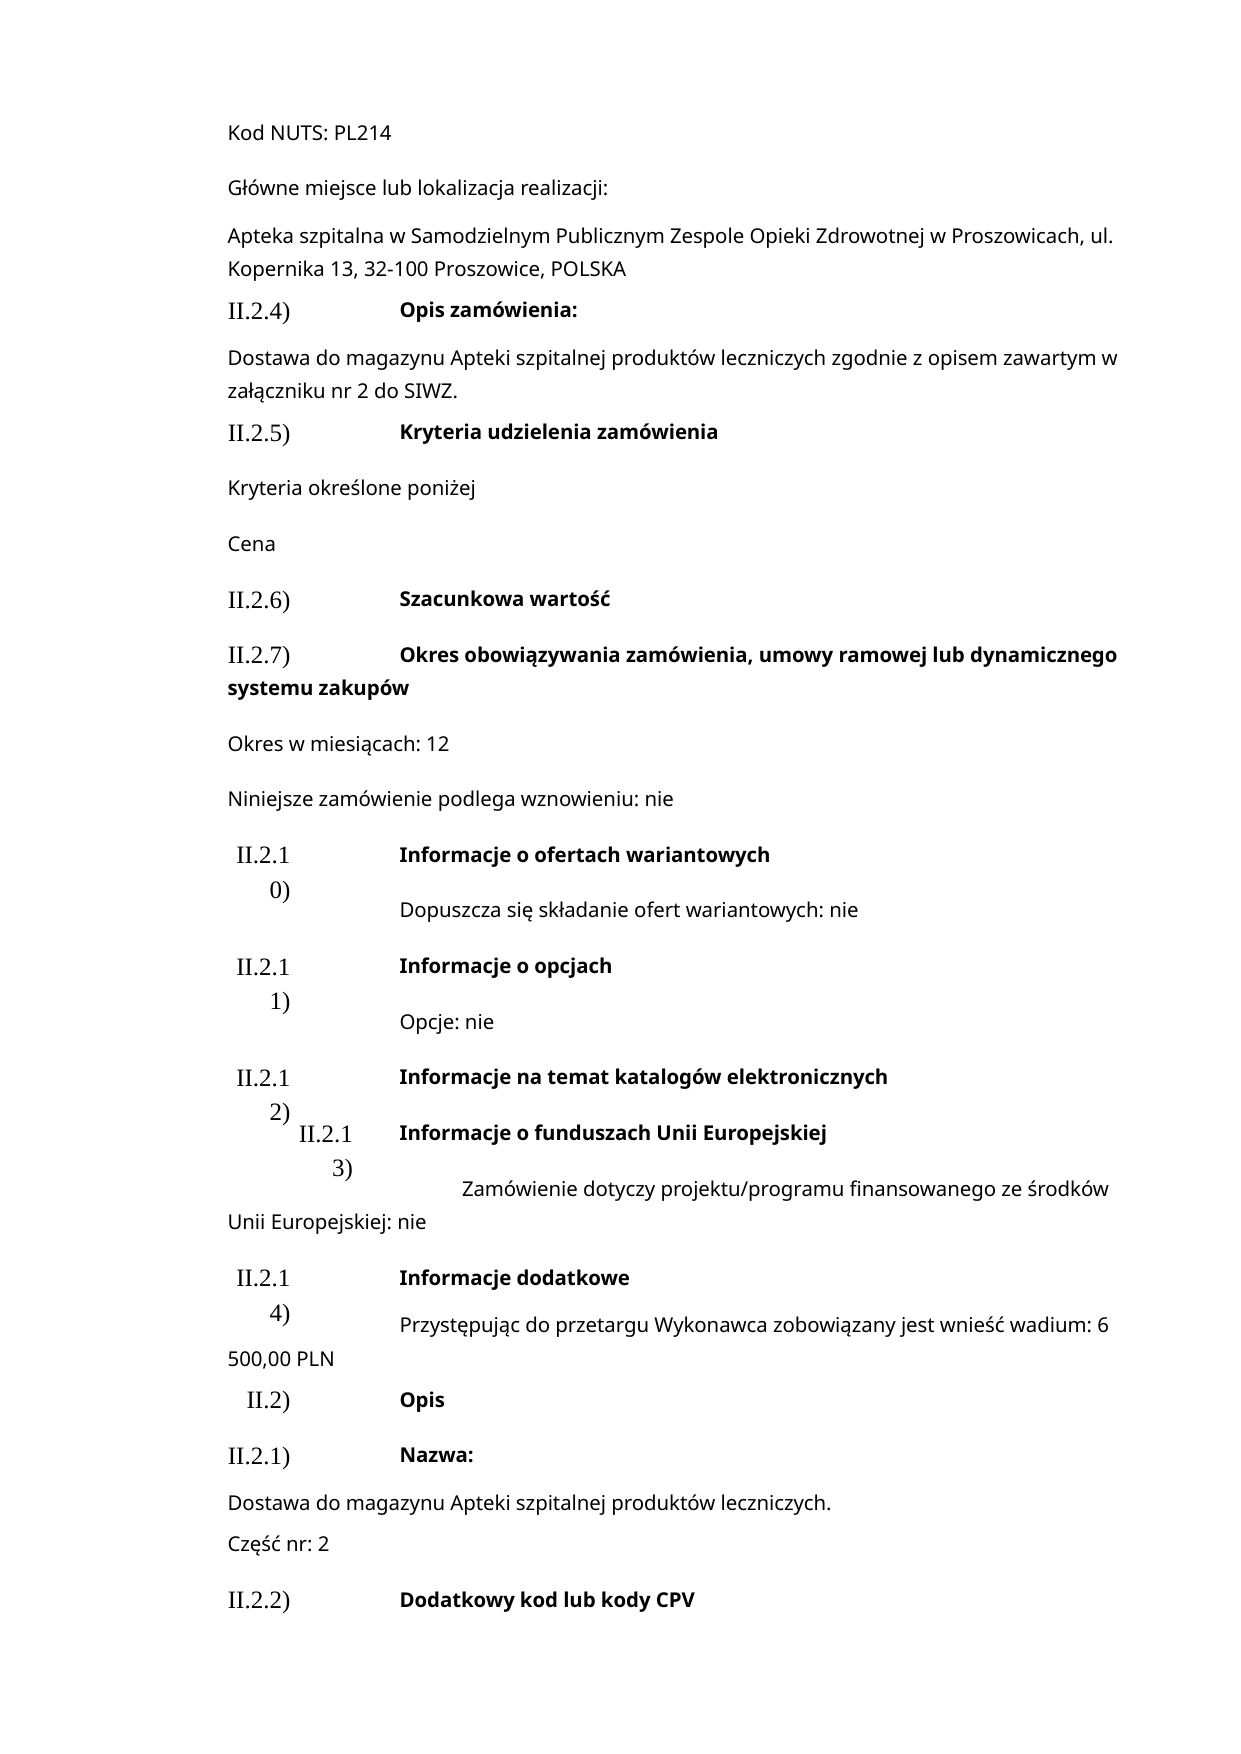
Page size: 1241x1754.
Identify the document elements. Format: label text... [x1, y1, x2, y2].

text Opis [290, 1385, 1122, 1413]
text Kryteria udzielenia zamówienia [290, 418, 1122, 446]
text Główne miejsce lub lokalizacja realizacji: [227, 174, 1122, 201]
text II.2.12) [227, 1063, 290, 1126]
text Opis zamówienia: [290, 296, 1122, 323]
text Okres w miesiącach: 12 [227, 729, 1122, 757]
text II.2.11) [227, 952, 290, 1015]
text Informacje dodatkowe [290, 1263, 1122, 1291]
text II.2) [227, 1385, 290, 1414]
text Nazwa: [290, 1441, 1122, 1468]
text II.2.6) [227, 585, 290, 613]
text [227, 1126, 290, 1146]
text II.2.10) [227, 841, 290, 904]
text Informacje o funduszach Unii Europejskiej [352, 1119, 1122, 1146]
text II.2.1) [227, 1441, 290, 1469]
text Dopuszcza się składanie ofert wariantowych: nie [227, 896, 1122, 924]
text Informacje o ofertach wariantowych [290, 841, 1122, 868]
text Część nr: 2 [227, 1530, 1122, 1557]
text Przystępując do przetargu Wykonawca zobowiązany jest wnieść wadium: 6 500,00 PLN [227, 1311, 1122, 1372]
text Apteka szpitalna w Samodzielnym Publicznym Zespole Opieki Zdrowotnej w Proszowicach, ul. Kopernika 13, 32-100 Proszowice, POLSKA [227, 222, 1122, 282]
text Opcje: nie [227, 1007, 1122, 1035]
text Kod NUTS: PL214 [227, 118, 1122, 146]
text Niniejsze zamówienie podlega wznowieniu: nie [227, 785, 1122, 813]
text Szacunkowa wartość [290, 585, 1122, 612]
text Kryteria określone poniżej [227, 473, 1122, 501]
text Okres obowiązywania zamówienia, umowy ramowej lub dynamicznego systemu zakupów [227, 640, 1122, 701]
text Zamówienie dotyczy projektu/programu finansowanego ze środków Unii Europejskiej: nie [227, 1174, 1122, 1235]
text II.2.4) [227, 296, 290, 324]
text Cena [227, 529, 1122, 557]
text II.2.13) [290, 1119, 352, 1182]
text II.2.5) [227, 418, 290, 447]
text II.2.14) [227, 1263, 290, 1326]
text II.2.2) [227, 1585, 290, 1614]
text Dostawa do magazynu Apteki szpitalnej produktów leczniczych. [227, 1489, 1122, 1516]
text Dodatkowy kod lub kody CPV [290, 1585, 1122, 1613]
text Dostawa do magazynu Apteki szpitalnej produktów leczniczych zgodnie z opisem zawartym w załączniku nr 2 do SIWZ. [227, 344, 1122, 404]
text Informacje na temat katalogów elektronicznych [290, 1063, 1122, 1091]
text Informacje o opcjach [290, 952, 1122, 979]
text II.2.7) [227, 640, 290, 669]
